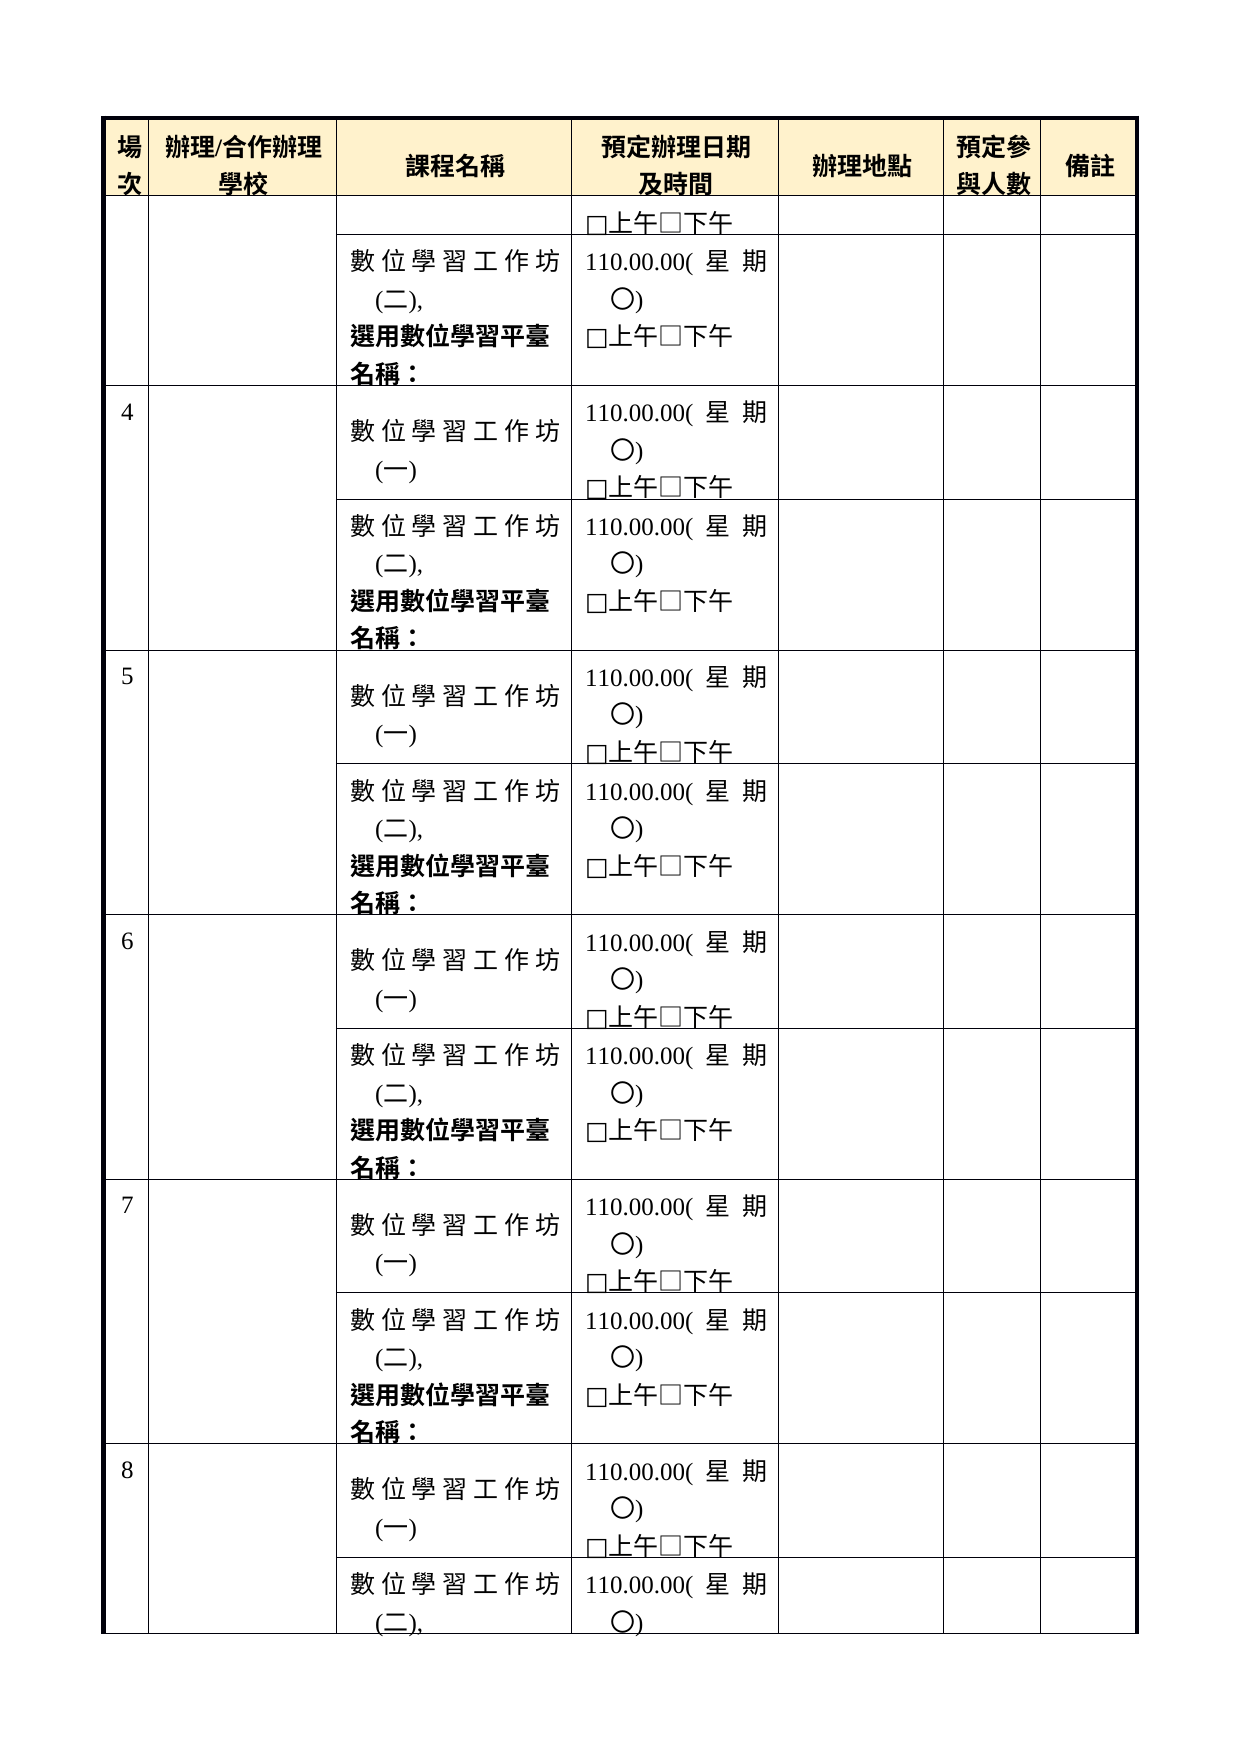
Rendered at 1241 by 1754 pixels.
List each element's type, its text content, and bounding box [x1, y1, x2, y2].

table_cell [944, 1029, 1040, 1179]
table_cell [944, 1293, 1040, 1443]
table_cell [944, 1180, 1040, 1292]
table_cell 110.00.00(星期〇) [572, 1558, 778, 1633]
table_cell 數位學習工作坊(二), 選用數位學習平臺 名稱： [337, 500, 571, 649]
table_cell [1041, 1444, 1135, 1557]
table_cell [149, 386, 336, 649]
table_cell [779, 1293, 943, 1443]
table_cell 數位學習工作坊(二), 選用數位學習平臺 名稱： [337, 764, 571, 914]
table_cell 數位學習工作坊(一) [337, 386, 571, 498]
table_header 預定辦理日期 及時間 [572, 120, 778, 195]
table_header 辦理地點 [779, 120, 943, 195]
table_cell [944, 1444, 1040, 1557]
table_cell [149, 1444, 336, 1633]
table_cell 110.00.00(星期〇) □上午□下午 [572, 235, 778, 385]
table_cell [149, 915, 336, 1179]
table_cell 110.00.00(星期〇) □上午□下午 [572, 764, 778, 914]
table_cell [779, 1180, 943, 1292]
table_cell [1041, 196, 1135, 234]
table_cell 7 [106, 1180, 148, 1443]
table_cell 數位學習工作坊(二), 選用數位學習平臺 名稱： [337, 1029, 571, 1179]
table_cell 數位學習工作坊(二), [337, 1558, 571, 1633]
table_cell [779, 1444, 943, 1557]
table_cell [944, 500, 1040, 649]
table_cell [944, 196, 1040, 234]
table_cell [944, 915, 1040, 1028]
table_cell 數位學習工作坊(一) [337, 1444, 571, 1557]
table_cell 110.00.00(星期〇) □上午□下午 [572, 386, 778, 498]
table_cell [1041, 1293, 1135, 1443]
table_cell [1041, 764, 1135, 914]
table_cell [1041, 1029, 1135, 1179]
table_header 場次 [106, 120, 148, 195]
table_cell [1041, 1180, 1135, 1292]
table_cell [779, 235, 943, 385]
table_cell [1041, 1558, 1135, 1633]
table_cell [944, 651, 1040, 763]
table_cell [106, 196, 148, 385]
table_cell 110.00.00(星期〇) □上午□下午 [572, 1180, 778, 1292]
table_cell [149, 651, 336, 914]
table_cell [1041, 386, 1135, 498]
table_cell □上午□下午 [572, 196, 778, 234]
table_header 課程名稱 [337, 120, 571, 195]
table_header 預定參與人數 [944, 120, 1040, 195]
table_cell [944, 1558, 1040, 1633]
table_cell [1041, 915, 1135, 1028]
table_cell [779, 1029, 943, 1179]
table_cell [779, 1558, 943, 1633]
table_cell 數位學習工作坊(一) [337, 1180, 571, 1292]
table_cell 4 [106, 386, 148, 649]
table_cell 110.00.00(星期〇) □上午□下午 [572, 1029, 778, 1179]
table_cell [779, 196, 943, 234]
table_cell [1041, 651, 1135, 763]
table_cell [149, 1180, 336, 1443]
table_header 辦理/合作辦理 學校 [149, 120, 336, 195]
table_cell 6 [106, 915, 148, 1179]
table_cell [1041, 235, 1135, 385]
table_cell [779, 500, 943, 649]
table_cell 數位學習工作坊(一) [337, 915, 571, 1028]
table_cell [944, 386, 1040, 498]
table_cell [779, 764, 943, 914]
table_cell 110.00.00(星期〇) □上午□下午 [572, 651, 778, 763]
table_cell [779, 651, 943, 763]
table_cell [779, 386, 943, 498]
table_cell 5 [106, 651, 148, 914]
table_cell 數位學習工作坊(二), 選用數位學習平臺 名稱： [337, 235, 571, 385]
table_cell [779, 915, 943, 1028]
table_cell 數位學習工作坊(一) [337, 651, 571, 763]
table_cell [944, 764, 1040, 914]
table_cell 110.00.00(星期〇) □上午□下午 [572, 1293, 778, 1443]
table_cell [944, 235, 1040, 385]
table_header 備註 [1041, 120, 1135, 195]
table_cell [337, 196, 571, 234]
table_cell 110.00.00(星期〇) □上午□下午 [572, 1444, 778, 1557]
table_cell 110.00.00(星期〇) □上午□下午 [572, 915, 778, 1028]
table_cell [1041, 500, 1135, 649]
table_cell 8 [106, 1444, 148, 1633]
table_cell [149, 196, 336, 385]
table_cell 數位學習工作坊(二), 選用數位學習平臺 名稱： [337, 1293, 571, 1443]
table_cell 110.00.00(星期〇) □上午□下午 [572, 500, 778, 649]
